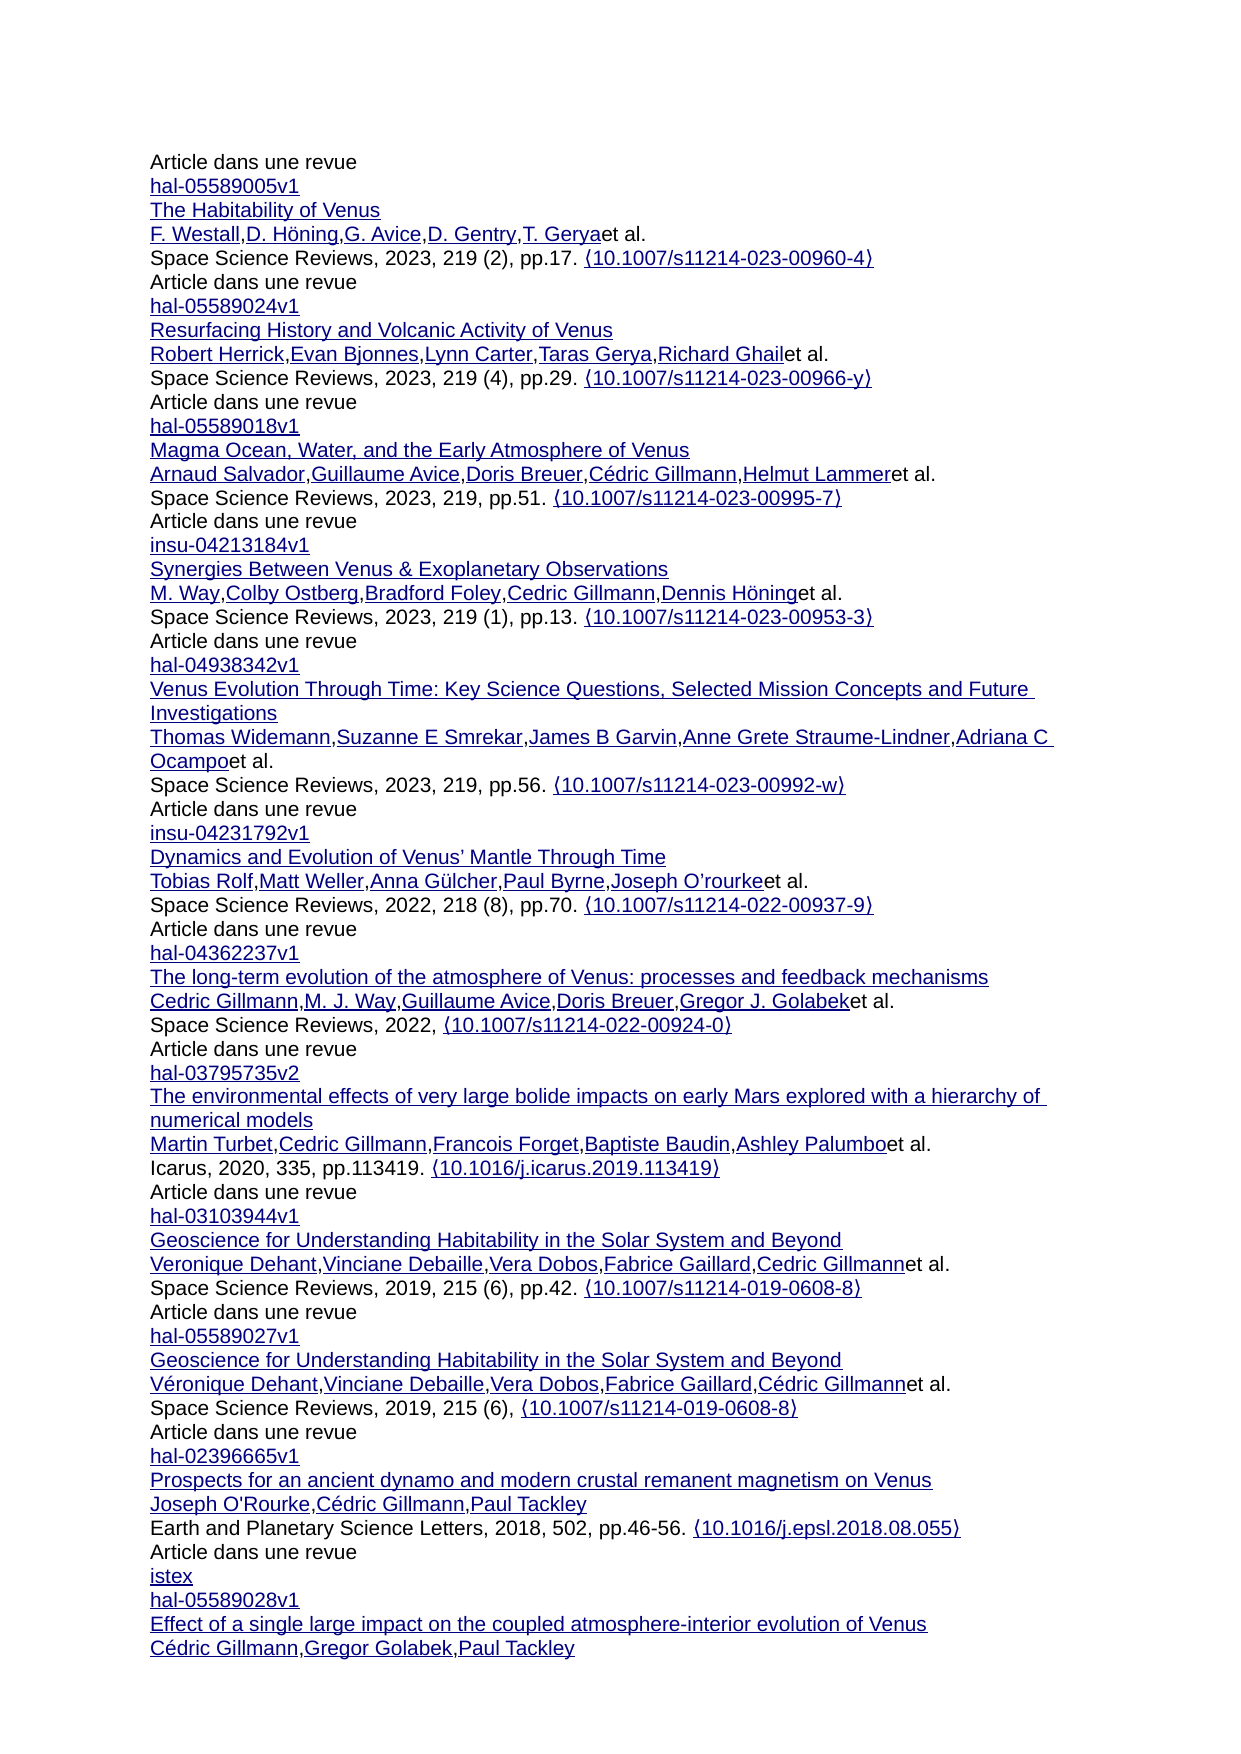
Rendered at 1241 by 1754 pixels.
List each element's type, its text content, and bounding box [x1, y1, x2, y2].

table_cell The long-term evolution of the atmosphere of Venus: processes and feedback mechanisms Cedric Gillmann,M. J. Way,Guillaume Avice,Doris Breuer,Gregor J. Golabeket al. Space Science Reviews, 2022, ⟨10.1007/s11214-022-00924-0⟩ Article dans une revue hal-03795735v2 [150, 965, 1090, 1084]
table_cell Dynamics and Evolution of Venus’ Mantle Through Time Tobias Rolf,Matt Weller,Anna Gülcher,Paul Byrne,Joseph O’rourkeet al. Space Science Reviews, 2022, 218 (8), pp.70. ⟨10.1007/s11214-022-00937-9⟩ Article dans une revue hal-04362237v1 [150, 845, 1090, 964]
table_cell The environmental effects of very large bolide impacts on early Mars explored with a hierarchy of numerical models Martin Turbet,Cedric Gillmann,Francois Forget,Baptiste Baudin,Ashley Palumboet al. Icarus, 2020, 335, pp.113419. ⟨10.1016/j.icarus.2019.113419⟩ Article dans une revue hal-03103944v1 [150, 1084, 1090, 1228]
table_cell Geoscience for Understanding Habitability in the Solar System and Beyond Veronique Dehant,Vinciane Debaille,Vera Dobos,Fabrice Gaillard,Cedric Gillmannet al. Space Science Reviews, 2019, 215 (6), pp.42. ⟨10.1007/s11214-019-0608-8⟩ Article dans une revue hal-05589027v1 [150, 1228, 1090, 1348]
table_cell Geoscience for Understanding Habitability in the Solar System and Beyond Véronique Dehant,Vinciane Debaille,Vera Dobos,Fabrice Gaillard,Cédric Gillmannet al. Space Science Reviews, 2019, 215 (6), ⟨10.1007/s11214-019-0608-8⟩ Article dans une revue hal-02396665v1 [150, 1348, 1090, 1468]
table_cell Article dans une revue hal-05589005v1 [150, 150, 1090, 198]
table_cell Venus Evolution Through Time: Key Science Questions, Selected Mission Concepts and Future Investigations Thomas Widemann,Suzanne E Smrekar,James B Garvin,Anne Grete Straume-Lindner,Adriana C Ocampoet al. Space Science Reviews, 2023, 219, pp.56. ⟨10.1007/s11214-023-00992-w⟩ Article dans une revue insu-04231792v1 [150, 677, 1090, 845]
table_cell Synergies Between Venus & Exoplanetary Observations M. Way,Colby Ostberg,Bradford Foley,Cedric Gillmann,Dennis Höninget al. Space Science Reviews, 2023, 219 (1), pp.13. ⟨10.1007/s11214-023-00953-3⟩ Article dans une revue hal-04938342v1 [150, 557, 1090, 677]
table_cell Effect of a single large impact on the coupled atmosphere-interior evolution of Venus Cédric Gillmann,Gregor Golabek,Paul Tackley [150, 1611, 1090, 1659]
table_cell The Habitability of Venus F. Westall,D. Höning,G. Avice,D. Gentry,T. Geryaet al. Space Science Reviews, 2023, 219 (2), pp.17. ⟨10.1007/s11214-023-00960-4⟩ Article dans une revue hal-05589024v1 [150, 198, 1090, 318]
table_cell Prospects for an ancient dynamo and modern crustal remanent magnetism on Venus Joseph O'Rourke,Cédric Gillmann,Paul Tackley Earth and Planetary Science Letters, 2018, 502, pp.46-56. ⟨10.1016/j.epsl.2018.08.055⟩ Article dans une revue istex hal-05589028v1 [150, 1468, 1090, 1611]
table_cell Magma Ocean, Water, and the Early Atmosphere of Venus Arnaud Salvador,Guillaume Avice,Doris Breuer,Cédric Gillmann,Helmut Lammeret al. Space Science Reviews, 2023, 219, pp.51. ⟨10.1007/s11214-023-00995-7⟩ Article dans une revue insu-04213184v1 [150, 438, 1090, 557]
table_cell Resurfacing History and Volcanic Activity of Venus Robert Herrick,Evan Bjonnes,Lynn Carter,Taras Gerya,Richard Ghailet al. Space Science Reviews, 2023, 219 (4), pp.29. ⟨10.1007/s11214-023-00966-y⟩ Article dans une revue hal-05589018v1 [150, 318, 1090, 437]
